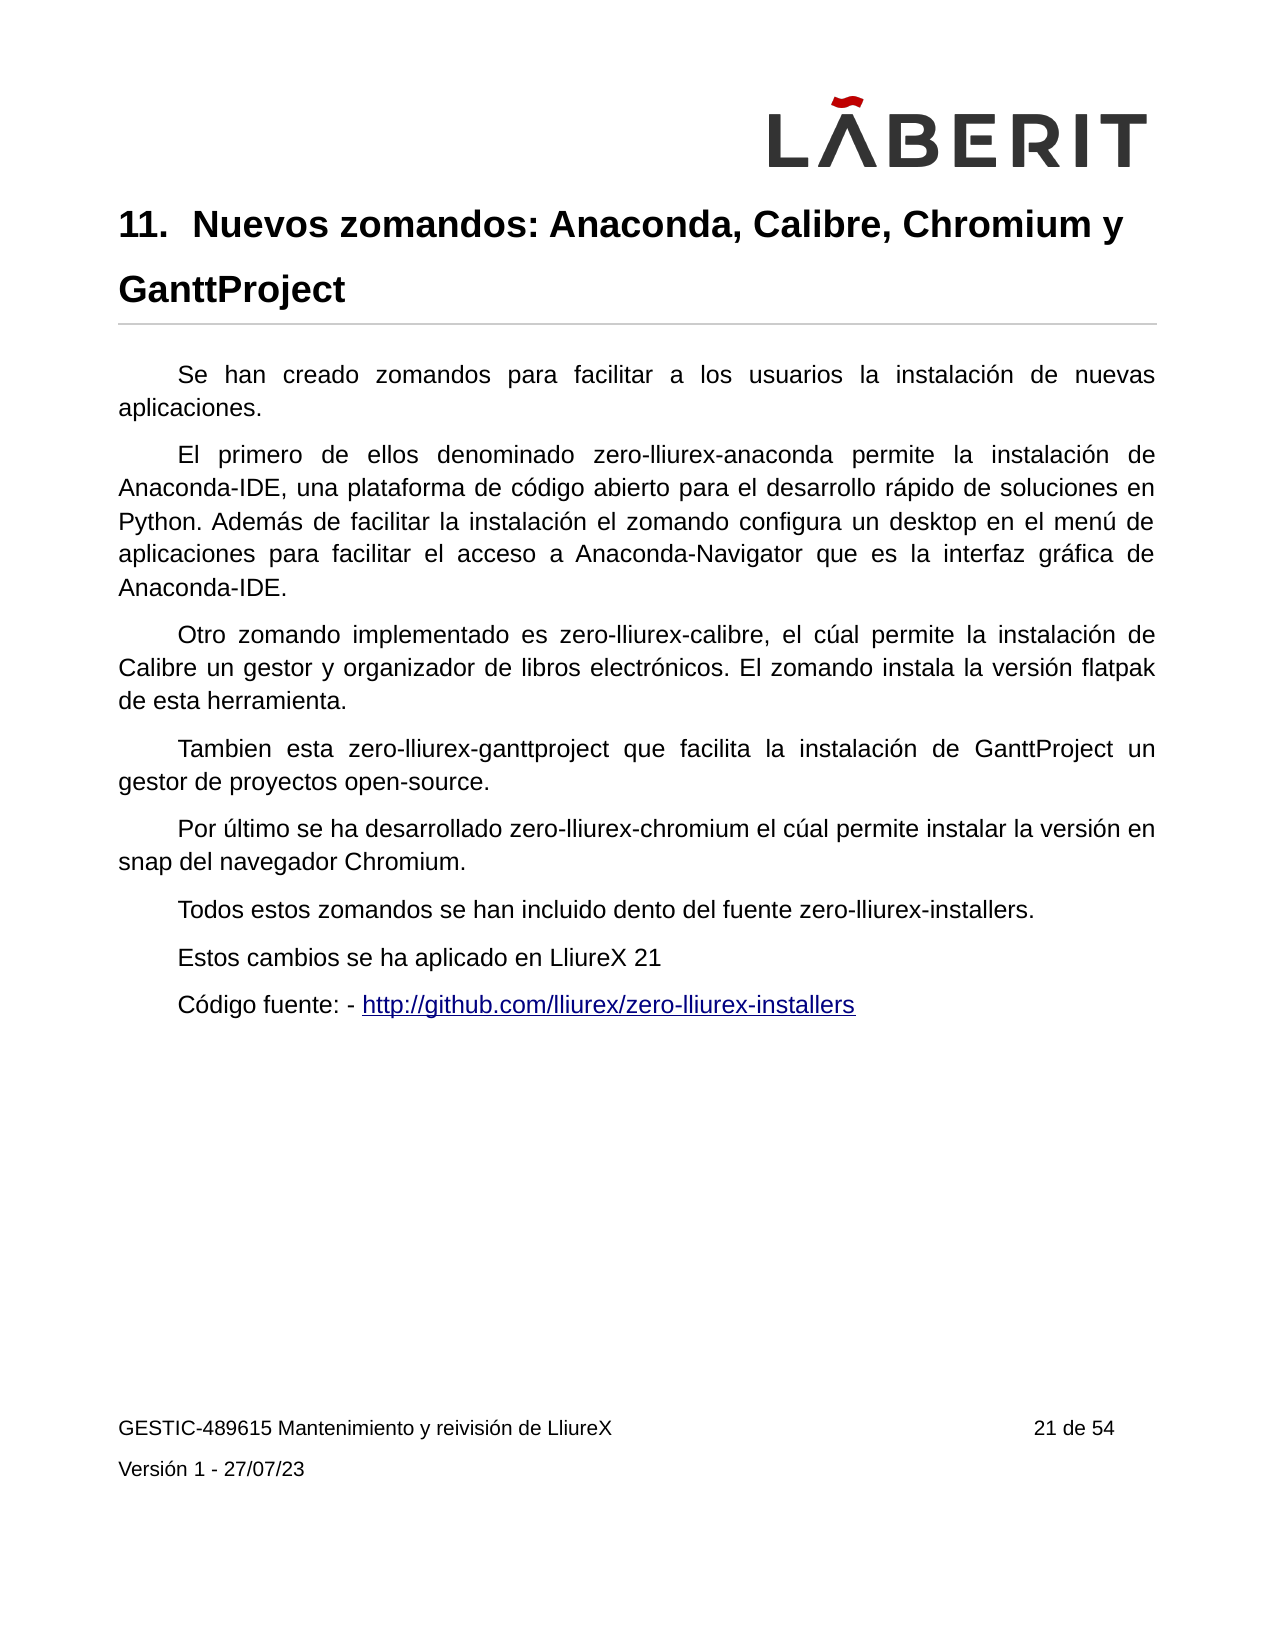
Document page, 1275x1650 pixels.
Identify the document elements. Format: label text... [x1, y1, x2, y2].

text Estos cambios se ha aplicado en LliureX 21 [118, 943, 1157, 971]
text Código fuente: - http://github.com/lliurex/zero-lliurex-installers [118, 990, 1157, 1019]
subtitle Nuevos zomandos: Anaconda, Calibre, Chromium y GanttProject [118, 202, 1157, 323]
text Se han creado zomandos para facilitar a los usuarios la instalación de nuevas aplicaciones. [118, 359, 1157, 421]
text Otro zomando implementado es zero-lliurex-calibre, el cúal permite la instalación de Calibre un gestor y organizador de libros electrónicos. El zomando instala la versión flatpak de esta herramienta. [118, 620, 1157, 715]
text Todos estos zomandos se han incluido dento del fuente zero-lliurex-installers. [118, 895, 1157, 924]
text El primero de ellos denominado zero-lliurex-anaconda permite la instalación de Anaconda-IDE, una plataforma de código abierto para el desarrollo rápido de soluciones en Python. Además de facilitar la instalación el zomando configura un desktop en el menú de aplicaciones para facilitar el acceso a Anaconda-Navigator que es la interfaz gráfica de Anaconda-IDE. [118, 440, 1157, 601]
picture [769, 96, 1147, 167]
text Tambien esta zero-lliurex-ganttproject que facilita la instalación de GanttProject un gestor de proyectos open-source. [118, 734, 1157, 796]
text Por último se ha desarrollado zero-lliurex-chromium el cúal permite instalar la versión en snap del navegador Chromium. [118, 814, 1157, 876]
